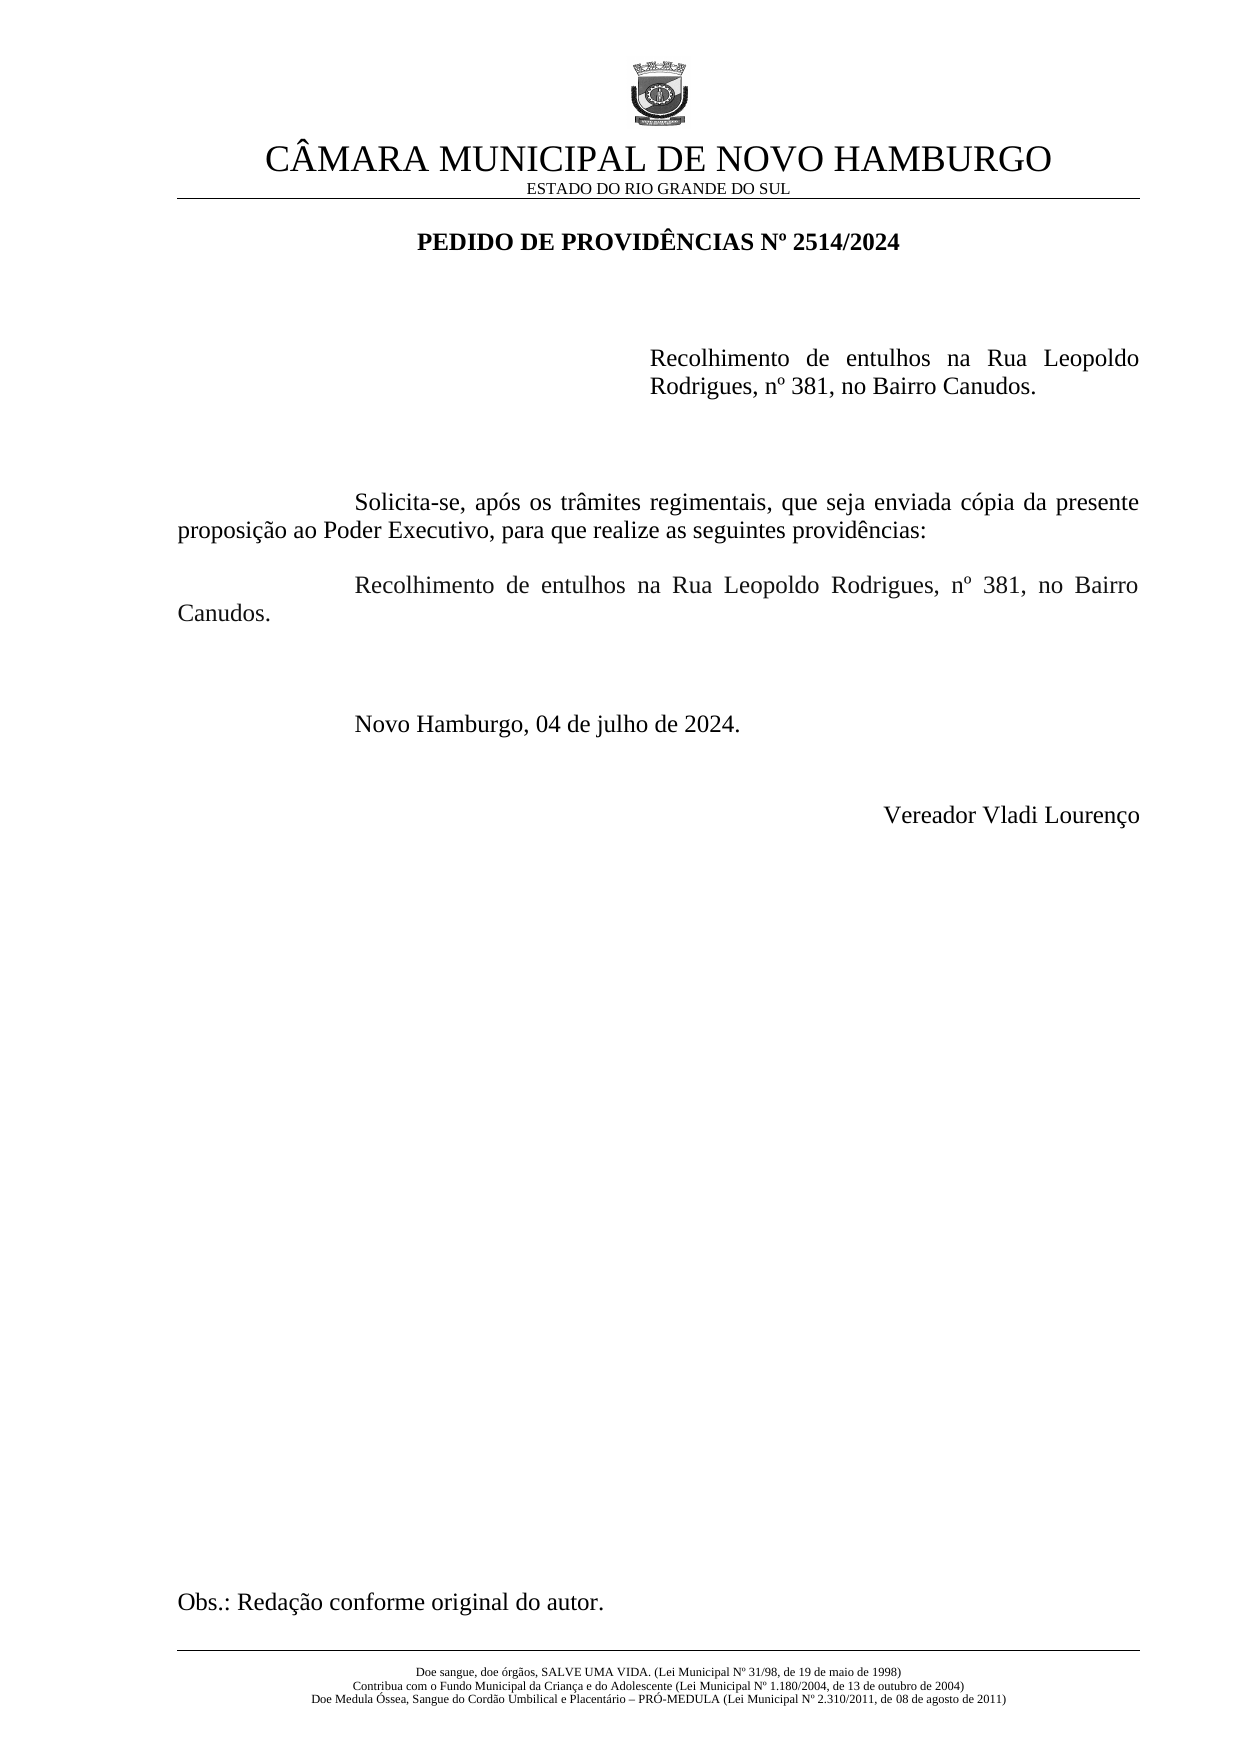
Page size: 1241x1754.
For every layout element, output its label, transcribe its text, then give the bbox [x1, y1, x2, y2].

text Novo Hamburgo, 04 de julho de 2024. [177, 710, 1140, 738]
text Obs.: Redação conforme original do autor. [177, 1588, 1140, 1616]
text Recolhimento de entulhos na Rua Leopoldo Rodrigues, nº 381, no Bairro Canudos. [177, 572, 1140, 627]
text Solicita-se, após os trâmites regimentais, que seja enviada cópia da presente proposição ao Poder Executivo, para que realize as seguintes providências: [177, 488, 1140, 544]
text PEDIDO DE PROVIDÊNCIAS Nº 2514/2024 [177, 228, 1140, 256]
text Recolhimento de entulhos na Rua Leopoldo Rodrigues, nº 381, no Bairro Canudos. [649, 344, 1140, 400]
text Vereador Vladi Lourenço [177, 801, 1140, 829]
